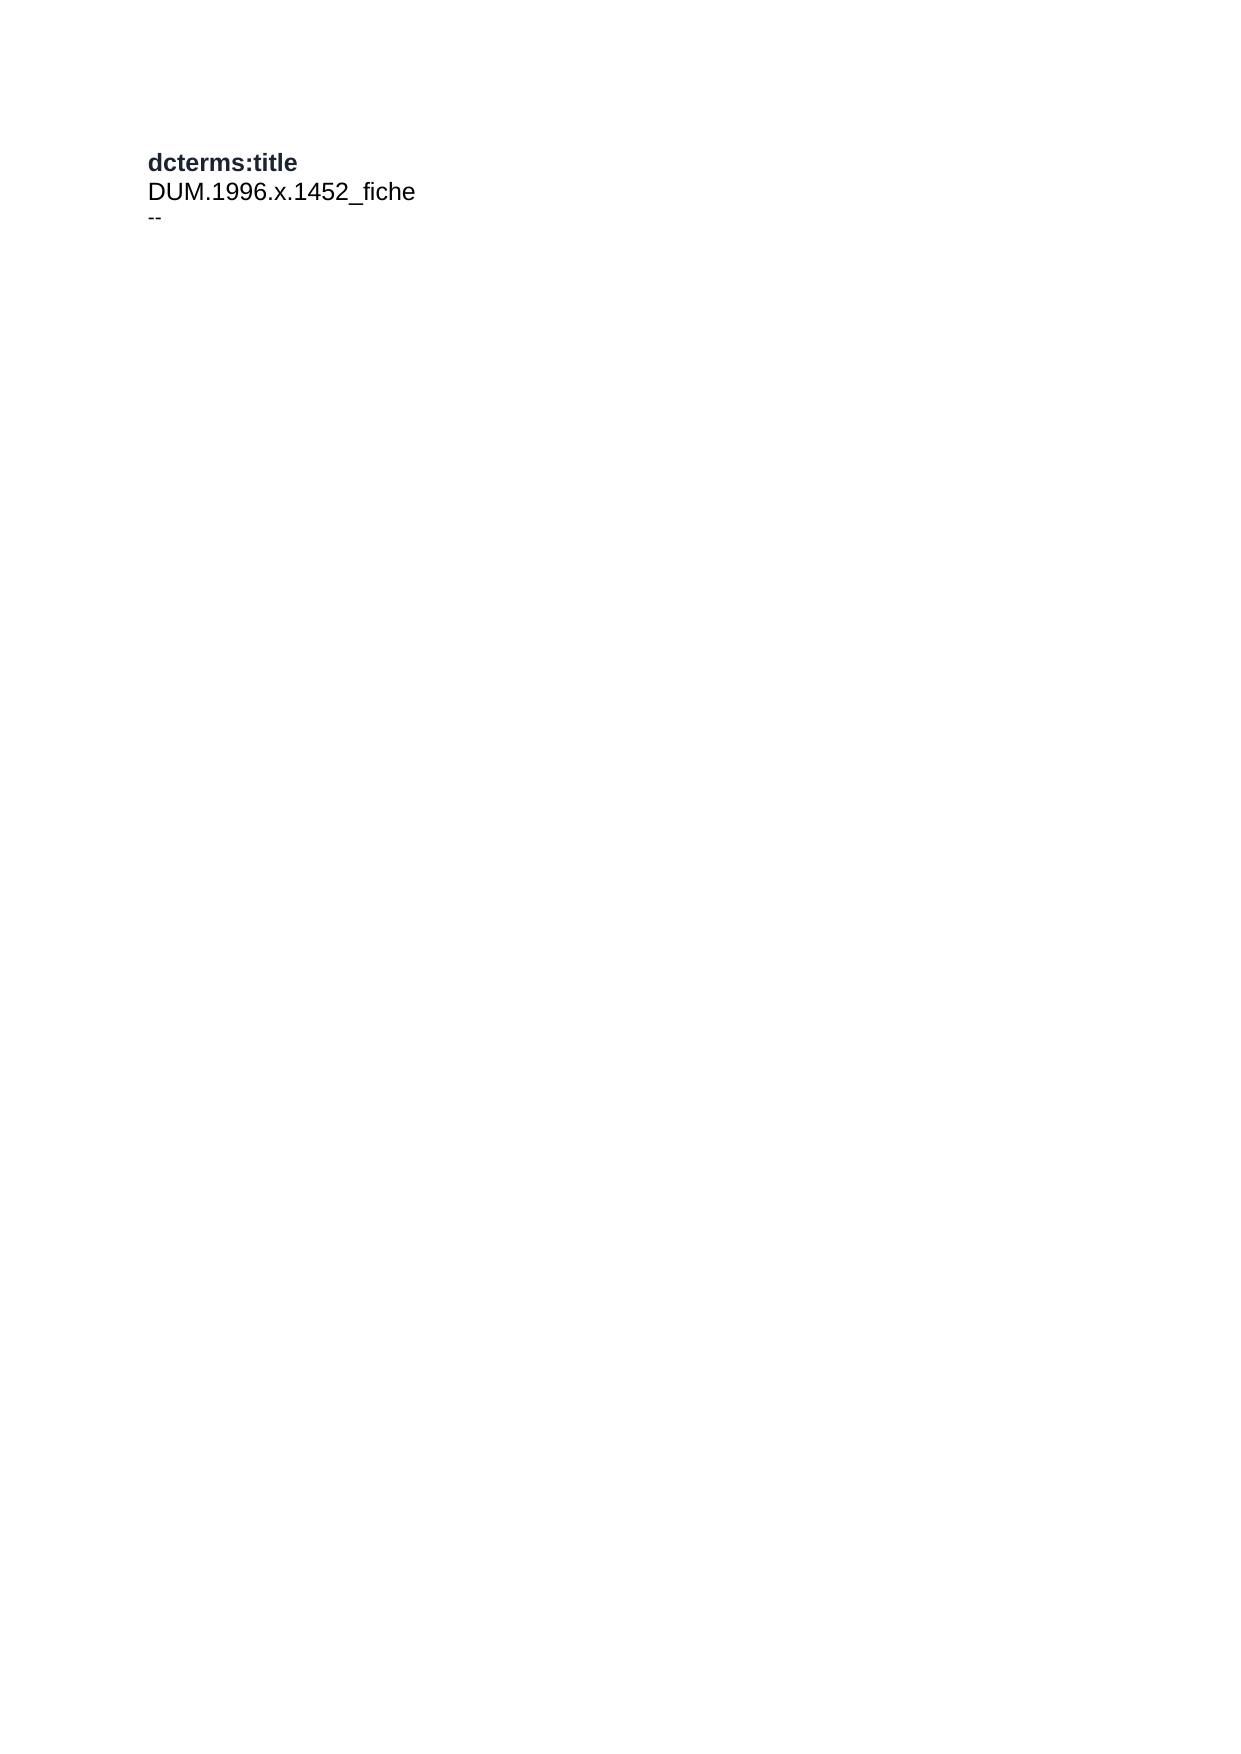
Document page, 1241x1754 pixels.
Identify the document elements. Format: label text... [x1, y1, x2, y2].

text -- [148, 205, 1092, 229]
text DUM.1996.x.1452_fiche [148, 176, 1092, 205]
text dcterms:title [148, 148, 1092, 176]
